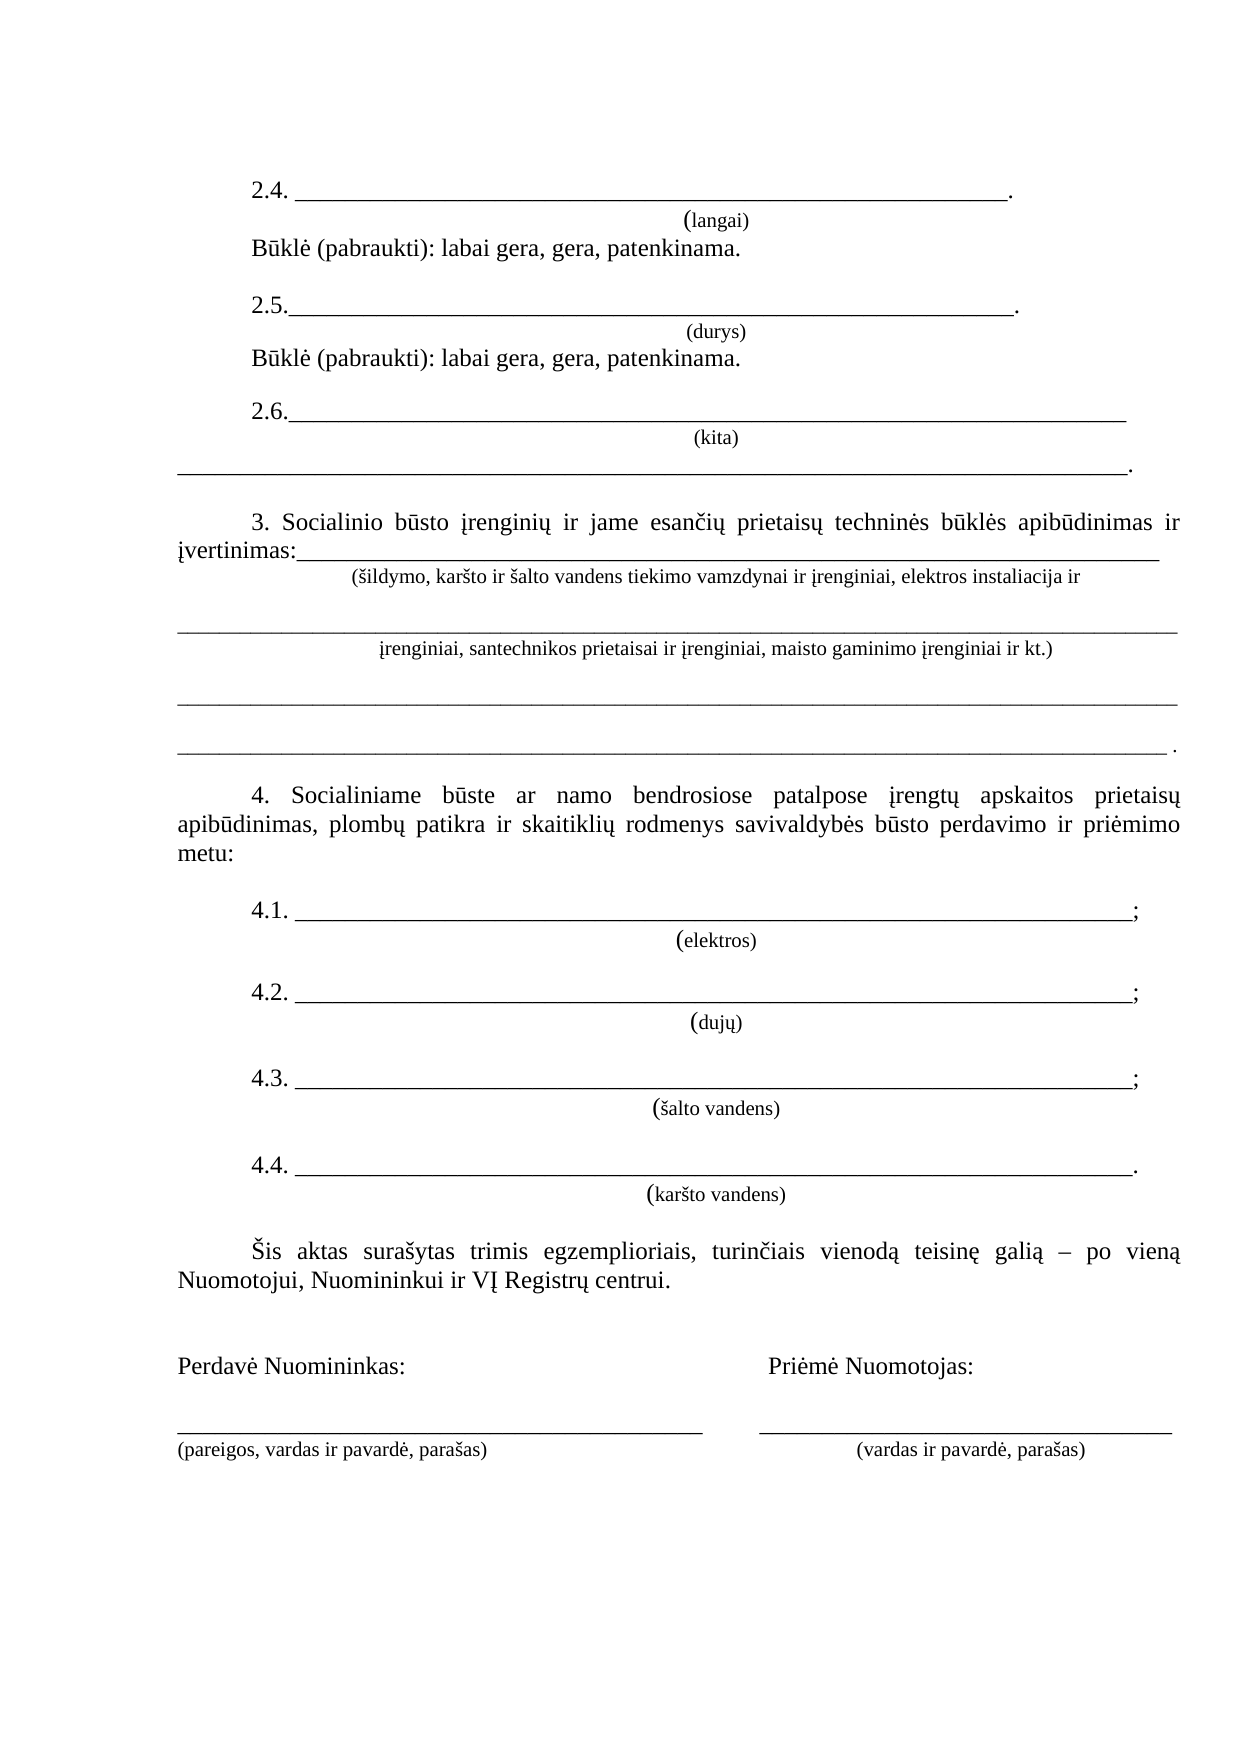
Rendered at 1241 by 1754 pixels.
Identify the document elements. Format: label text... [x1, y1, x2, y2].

text (durys) [177, 319, 1181, 343]
text (langai) [177, 204, 1181, 233]
text (pareigos, vardas ir pavardė, parašas) (vardas ir pavardė, parašas) [177, 1437, 1181, 1461]
text ____________________________________________________________________________. [177, 449, 1181, 478]
text _______________________________________________________________________________________________ . [177, 732, 1181, 757]
text 4.4. ___________________________________________________________________. [177, 1150, 1181, 1178]
text (šildymo, karšto ir šalto vandens tiekimo vamzdynai ir įrenginiai, elektros instaliacija ir [177, 564, 1181, 588]
text įrenginiai, santechnikos prietaisai ir įrenginiai, maisto gaminimo įrenginiai ir kt.) [177, 636, 1181, 660]
text 4.1. ___________________________________________________________________; [177, 896, 1181, 924]
text Perdavė Nuomininkas: Priėmė Nuomotojas: [177, 1351, 1181, 1380]
text (elektros) [177, 924, 1181, 953]
text Būklė (pabraukti): labai gera, gera, patenkinama. [177, 233, 1181, 262]
text Šis aktas surašytas trimis egzemplioriais, turinčiais vienodą teisinę galią – po vieną Nuomotojui, Nuomininkui ir VĮ Registrų centrui. [177, 1236, 1181, 1293]
text __________________________________________ _________________________________ [177, 1408, 1181, 1437]
text Būklė (pabraukti): labai gera, gera, patenkinama. [177, 343, 1181, 372]
text ________________________________________________________________________________________________ [177, 684, 1181, 708]
text 2.4. _________________________________________________________. [177, 176, 1181, 204]
text 2.6.___________________________________________________________________ [177, 396, 1181, 425]
text 4.3. ___________________________________________________________________; [177, 1063, 1181, 1092]
text 2.5.__________________________________________________________. [177, 291, 1181, 319]
text 4.2. ___________________________________________________________________; [177, 977, 1181, 1006]
text (šalto vandens) [177, 1092, 1181, 1121]
text (kita) [177, 425, 1181, 449]
text (karšto vandens) [177, 1178, 1181, 1207]
text (dujų) [177, 1006, 1181, 1035]
text 4. Socialiniame būste ar namo bendrosiose patalpose įrengtų apskaitos prietaisų apibūdinimas, plombų patikra ir skaitiklių rodmenys savivaldybės būsto perdavimo ir priėmimo metu: [177, 781, 1181, 867]
text ________________________________________________________________________________________________ [177, 612, 1181, 636]
text 3. Socialinio būsto įrenginių ir jame esančių prietaisų techninės būklės apibūdinimas ir įvertinimas:_____________________________________________________________________ [177, 507, 1181, 564]
